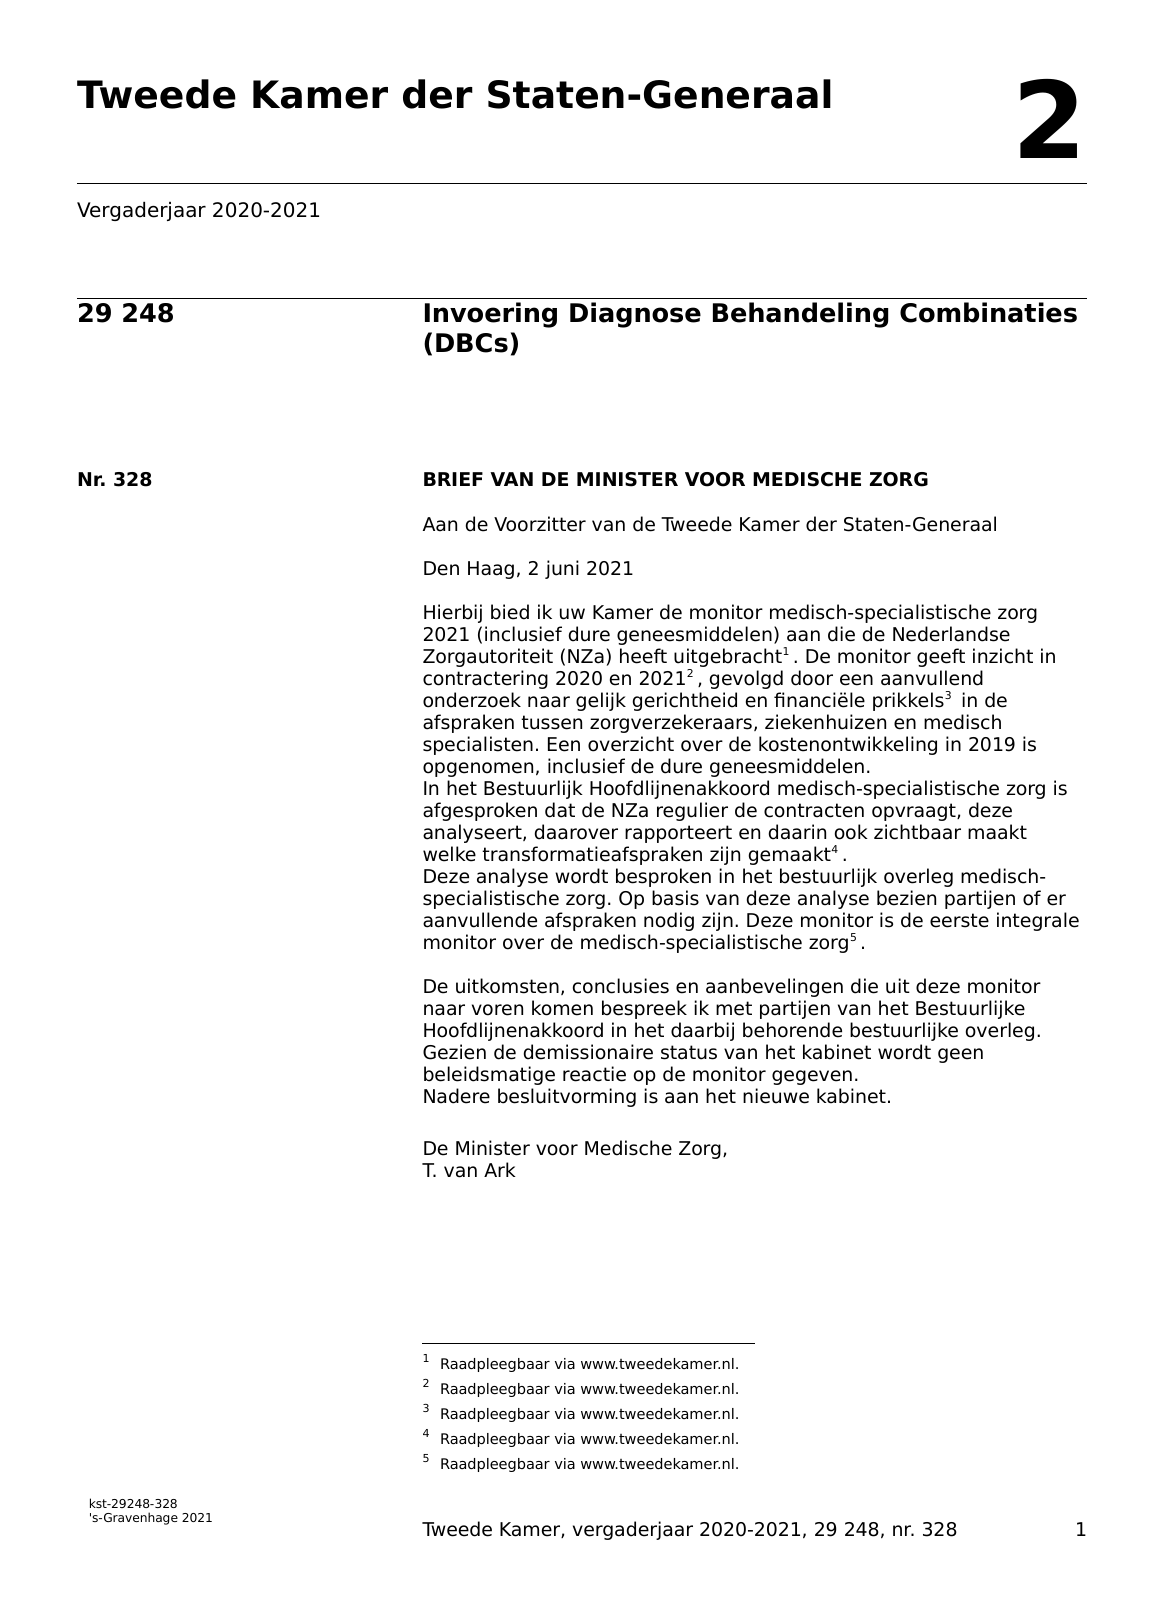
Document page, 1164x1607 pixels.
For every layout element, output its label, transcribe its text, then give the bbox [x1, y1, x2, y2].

text Raadpleegbaar via www.tweedekamer.nl. [422, 1377, 1087, 1399]
table_header 2 [886, 59, 1087, 183]
subtitle 29 248 Invoering Diagnose Behandeling Combinaties (DBCs) [77, 299, 1087, 358]
text De uitkomsten, conclusies en aanbevelingen die uit deze monitor naar voren komen bespreek ik met partijen van het Bestuurlijke Hoofdlijnenakkoord in het daarbij behorende bestuurlijke overleg. Gezien de demissionaire status van het kabinet wordt geen beleidsmatige reactie op de monitor gegeven. [422, 976, 1087, 1086]
table_header Tweede Kamer der Staten-Generaal [77, 59, 886, 183]
text De Minister voor Medische Zorg, T. van Ark [422, 1138, 1087, 1182]
text Raadpleegbaar via www.tweedekamer.nl. [422, 1352, 1087, 1374]
text Aan de Voorzitter van de Tweede Kamer der Staten-Generaal [422, 513, 1087, 536]
text Deze analyse wordt besproken in het bestuurlijk overleg medisch-specialistische zorg. Op basis van deze analyse bezien partijen of er aanvullende afspraken nodig zijn. Deze monitor is de eerste integrale monitor over de medisch-specialistische zorg. [422, 866, 1087, 953]
subtitle Nr. 328 BRIEF VAN DE MINISTER VOOR MEDISCHE ZORG [77, 469, 1087, 491]
text Den Haag, 2 juni 2021 [422, 558, 1087, 580]
text 's-Gravenhage 2021 [88, 1511, 323, 1525]
table_cell Vergaderjaar 2020-2021 [77, 184, 1087, 298]
text In het Bestuurlijk Hoofdlijnenakkoord medisch-specialistische zorg is afgesproken dat de NZa regulier de contracten opvraagt, deze analyseert, daarover rapporteert en daarin ook zichtbaar maakt welke transformatieafspraken zijn gemaakt. [422, 778, 1087, 866]
text Hierbij bied ik uw Kamer de monitor medisch-specialistische zorg 2021 (inclusief dure geneesmiddelen) aan die de Nederlandse Zorgautoriteit (NZa) heeft uitgebracht. De monitor geeft inzicht in contractering 2020 en 2021, gevolgd door een aanvullend onderzoek naar gelijk gerichtheid en financiële prikkels in de afspraken tussen zorgverzekeraars, ziekenhuizen en medisch specialisten. Een overzicht over de kostenontwikkeling in 2019 is opgenomen, inclusief de dure geneesmiddelen. [422, 602, 1087, 778]
text kst-29248-328 [88, 1497, 323, 1511]
text Raadpleegbaar via www.tweedekamer.nl. [422, 1427, 1087, 1449]
text Raadpleegbaar via www.tweedekamer.nl. [422, 1452, 1087, 1474]
text Raadpleegbaar via www.tweedekamer.nl. [422, 1402, 1087, 1424]
text Nadere besluitvorming is aan het nieuwe kabinet. [422, 1086, 1087, 1108]
